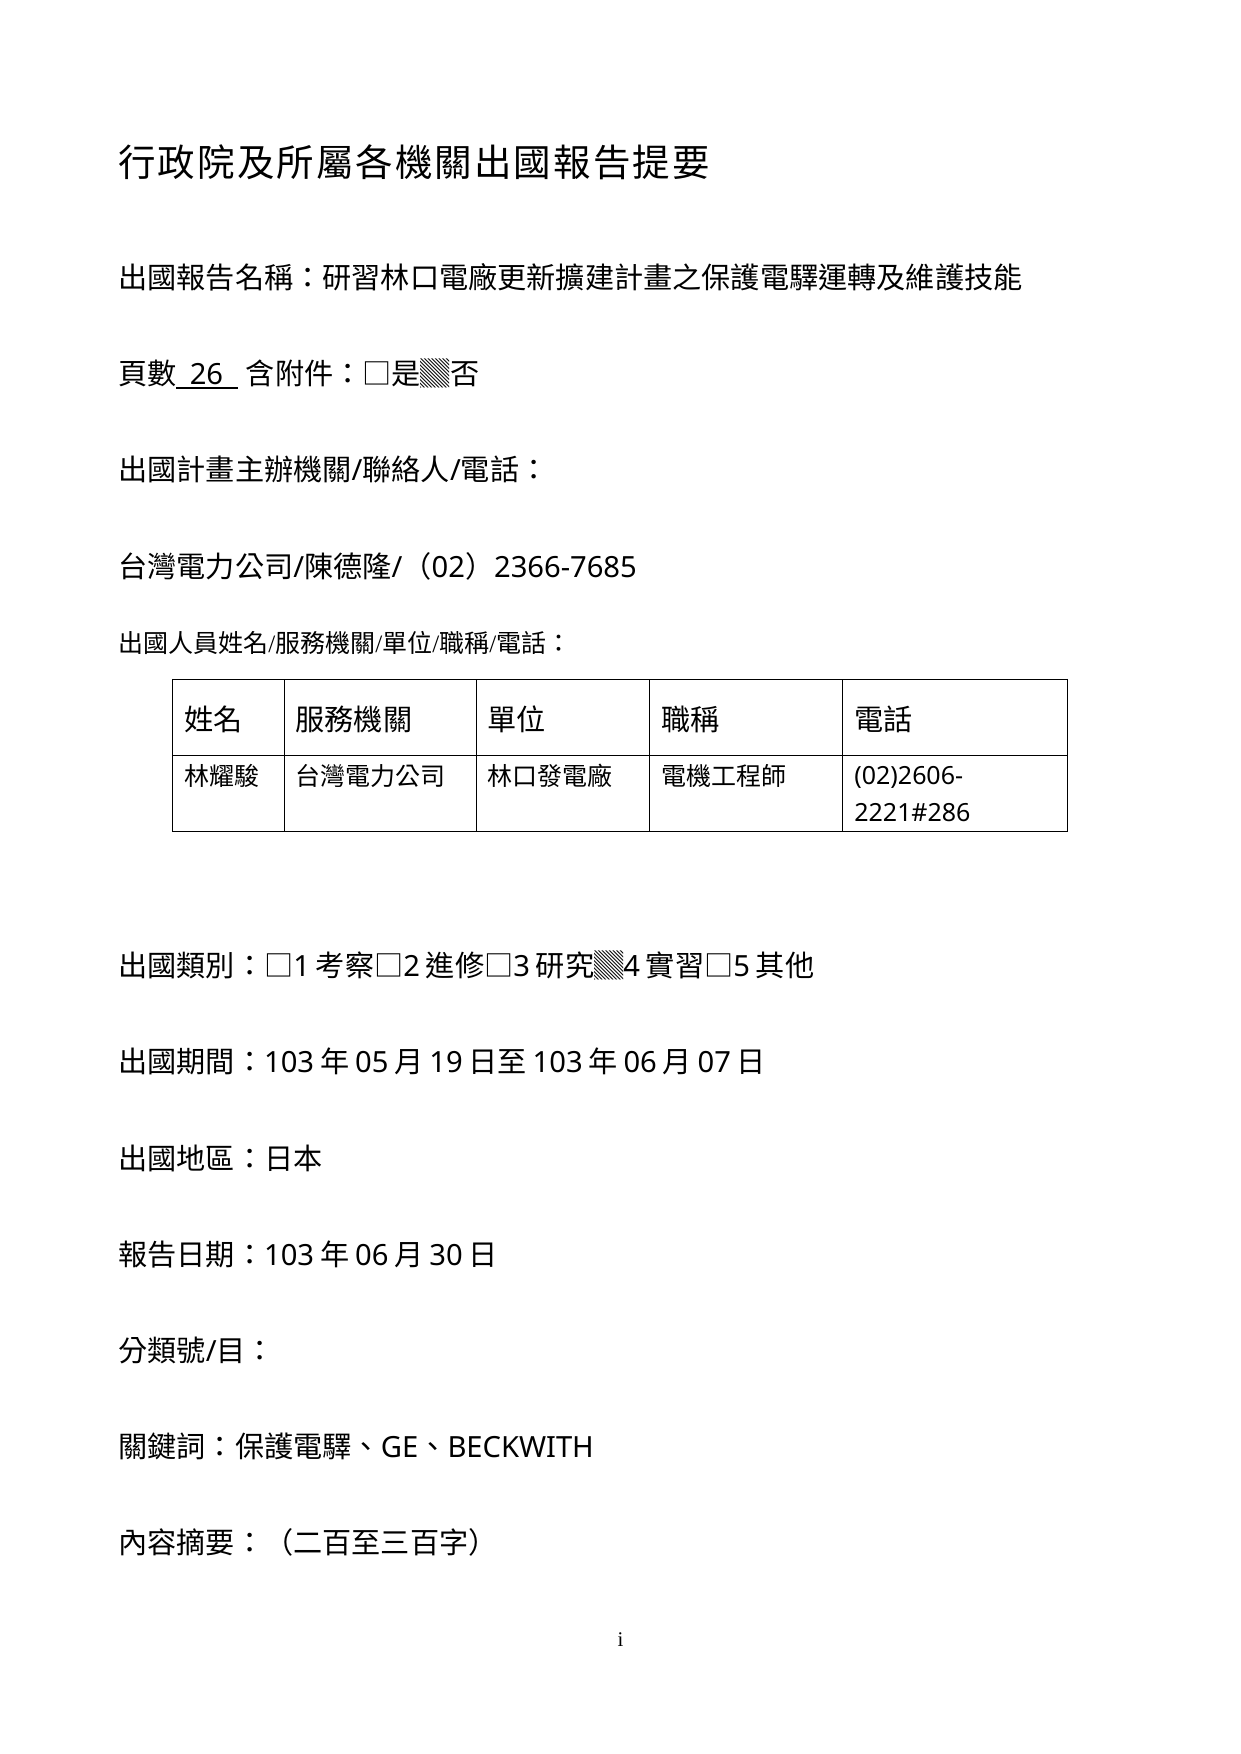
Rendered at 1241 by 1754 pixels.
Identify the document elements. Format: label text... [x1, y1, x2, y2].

table_header 姓名 [173, 680, 284, 755]
text 內容摘要：（二百至三百字） [118, 1503, 1122, 1578]
table_cell (02)2606-2221#286 [843, 756, 1067, 831]
text 分類號/目： [118, 1311, 1122, 1386]
text 關鍵詞：保護電驛、GE、BECKWITH [118, 1407, 1122, 1482]
text 出國期間：103年05月19日至103年06月07日 [118, 1023, 1122, 1098]
table_cell 林口發電廠 [477, 756, 649, 831]
table_header 服務機關 [285, 680, 476, 755]
text 出國地區：日本 [118, 1119, 1122, 1194]
text 報告日期：103年06月30日 [118, 1215, 1122, 1290]
text 頁數 26 含附件：□是▓否 [118, 334, 1122, 409]
text 出國類別：□1考察□2進修□3研究▓4實習□5其他 [118, 927, 1122, 1002]
table_header 電話 [843, 680, 1067, 755]
table_cell 林耀駿 [173, 756, 284, 831]
text 出國報告名稱：研習林口電廠更新擴建計畫之保護電驛運轉及維護技能 [118, 238, 1122, 313]
text 出國人員姓名/服務機關/單位/職稱/電話： [118, 623, 1122, 661]
text 出國計畫主辦機關/聯絡人/電話： [118, 431, 1122, 506]
table_header 單位 [477, 680, 649, 755]
table_header 職稱 [650, 680, 842, 755]
text 台灣電力公司/陳德隆/（02）2366-7685 [118, 527, 1122, 602]
table_cell 台灣電力公司 [285, 756, 476, 831]
text 行政院及所屬各機關出國報告提要 [118, 123, 1122, 198]
table_cell 電機工程師 [650, 756, 842, 831]
